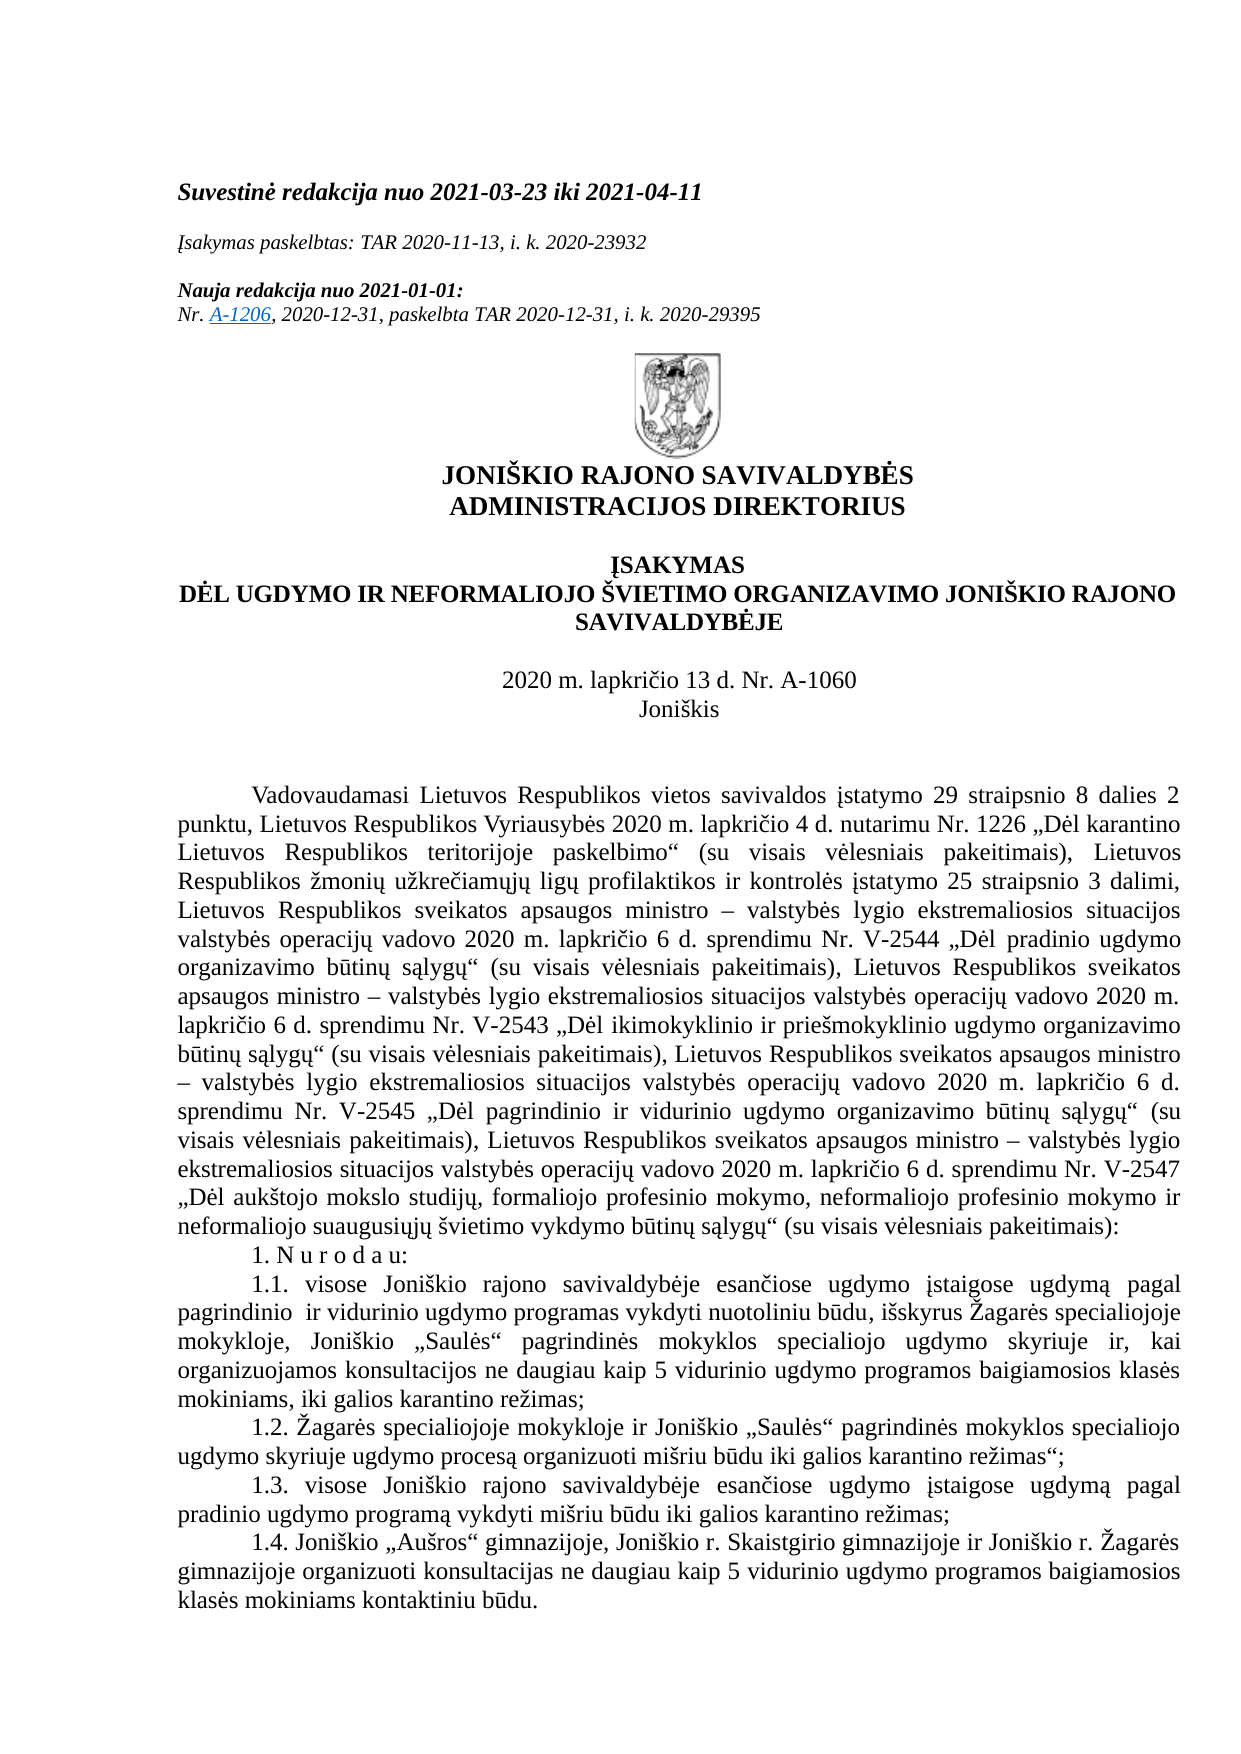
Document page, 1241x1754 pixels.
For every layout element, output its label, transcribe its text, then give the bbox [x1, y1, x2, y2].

text 1. N u r o d a u: [177, 1240, 1181, 1269]
text Nr. A-1206, 2020-12-31, paskelbta TAR 2020-12-31, i. k. 2020-29395 [177, 302, 1181, 326]
text Suvestinė redakcija nuo 2021-03-23 iki 2021-04-11 [177, 177, 1181, 206]
text Vadovaudamasi Lietuvos Respublikos vietos savivaldos įstatymo 29 straipsnio 8 dalies 2 punktu, Lietuvos Respublikos Vyriausybės 2020 m. lapkričio 4 d. nutarimu Nr. 1226 „Dėl karantino Lietuvos Respublikos teritorijoje paskelbimo“ (su visais vėlesniais pakeitimais), Lietuvos Respublikos žmonių užkrečiamųjų ligų profilaktikos ir kontrolės įstatymo 25 straipsnio 3 dalimi, Lietuvos Respublikos sveikatos apsaugos ministro – valstybės lygio ekstremaliosios situacijos valstybės operacijų vadovo 2020 m. lapkričio 6 d. sprendimu Nr. V-2544 „Dėl pradinio ugdymo organizavimo būtinų sąlygų“ (su visais vėlesniais pakeitimais), Lietuvos Respublikos sveikatos apsaugos ministro – valstybės lygio ekstremaliosios situacijos valstybės operacijų vadovo 2020 m. lapkričio 6 d. sprendimu Nr. V-2543 „Dėl ikimokyklinio ir priešmokyklinio ugdymo organizavimo būtinų sąlygų“ (su visais vėlesniais pakeitimais), Lietuvos Respublikos sveikatos apsaugos ministro – valstybės lygio ekstremaliosios situacijos valstybės operacijų vadovo 2020 m. lapkričio 6 d. sprendimu Nr. V-2545 „Dėl pagrindinio ir vidurinio ugdymo organizavimo būtinų sąlygų“ (su visais vėlesniais pakeitimais), Lietuvos Respublikos sveikatos apsaugos ministro – valstybės lygio ekstremaliosios situacijos valstybės operacijų vadovo 2020 m. lapkričio 6 d. sprendimu Nr. V-2547 „Dėl aukštojo mokslo studijų, formaliojo profesinio mokymo, neformaliojo profesinio mokymo ir neformaliojo suaugusiųjų švietimo vykdymo būtinų sąlygų“ (su visais vėlesniais pakeitimais): [177, 780, 1181, 1240]
text 1.1. visose Joniškio rajono savivaldybėje esančiose ugdymo įstaigose ugdymą pagal pagrindinio ir vidurinio ugdymo programas vykdyti nuotoliniu būdu, išskyrus Žagarės specialiojoje mokykloje, Joniškio „Saulės“ pagrindinės mokyklos specialiojo ugdymo skyriuje ir, kai organizuojamos konsultacijos ne daugiau kaip 5 vidurinio ugdymo programos baigiamosios klasės mokiniams, iki galios karantino režimas; [177, 1269, 1181, 1412]
text DĖL UGDYMO IR NEFORMALIOJO ŠVIETIMO ORGANIZAVIMO JONIŠKIO RAJONO SAVIVALDYBĖJE [174, 579, 1181, 636]
text 1.3. visose Joniškio rajono savivaldybėje esančiose ugdymo įstaigose ugdymą pagal pradinio ugdymo programą vykdyti mišriu būdu iki galios karantino režimas; [177, 1470, 1181, 1527]
text Įsakymas paskelbtas: TAR 2020-11-13, i. k. 2020-23932 [177, 230, 1181, 254]
text ADMINISTRACIJOS DIREKTORIUS [174, 490, 1181, 521]
text JONIŠKIO RAJONO SAVIVALDYBĖS [174, 459, 1181, 490]
text 2020 m. lapkričio 13 d. Nr. A-1060 [177, 665, 1181, 694]
text 1.2. Žagarės specialiojoje mokykloje ir Joniškio „Saulės“ pagrindinės mokyklos specialiojo ugdymo skyriuje ugdymo procesą organizuoti mišriu būdu iki galios karantino režimas“; [177, 1412, 1181, 1470]
text Joniškis [177, 694, 1181, 722]
text ĮSAKYMAS [174, 550, 1181, 579]
text 1.4. Joniškio „Aušros“ gimnazijoje, Joniškio r. Skaistgirio gimnazijoje ir Joniškio r. Žagarės gimnazijoje organizuoti konsultacijas ne daugiau kaip 5 vidurinio ugdymo programos baigiamosios klasės mokiniams kontaktiniu būdu. [177, 1527, 1181, 1614]
text Nauja redakcija nuo 2021-01-01: [177, 278, 1181, 302]
